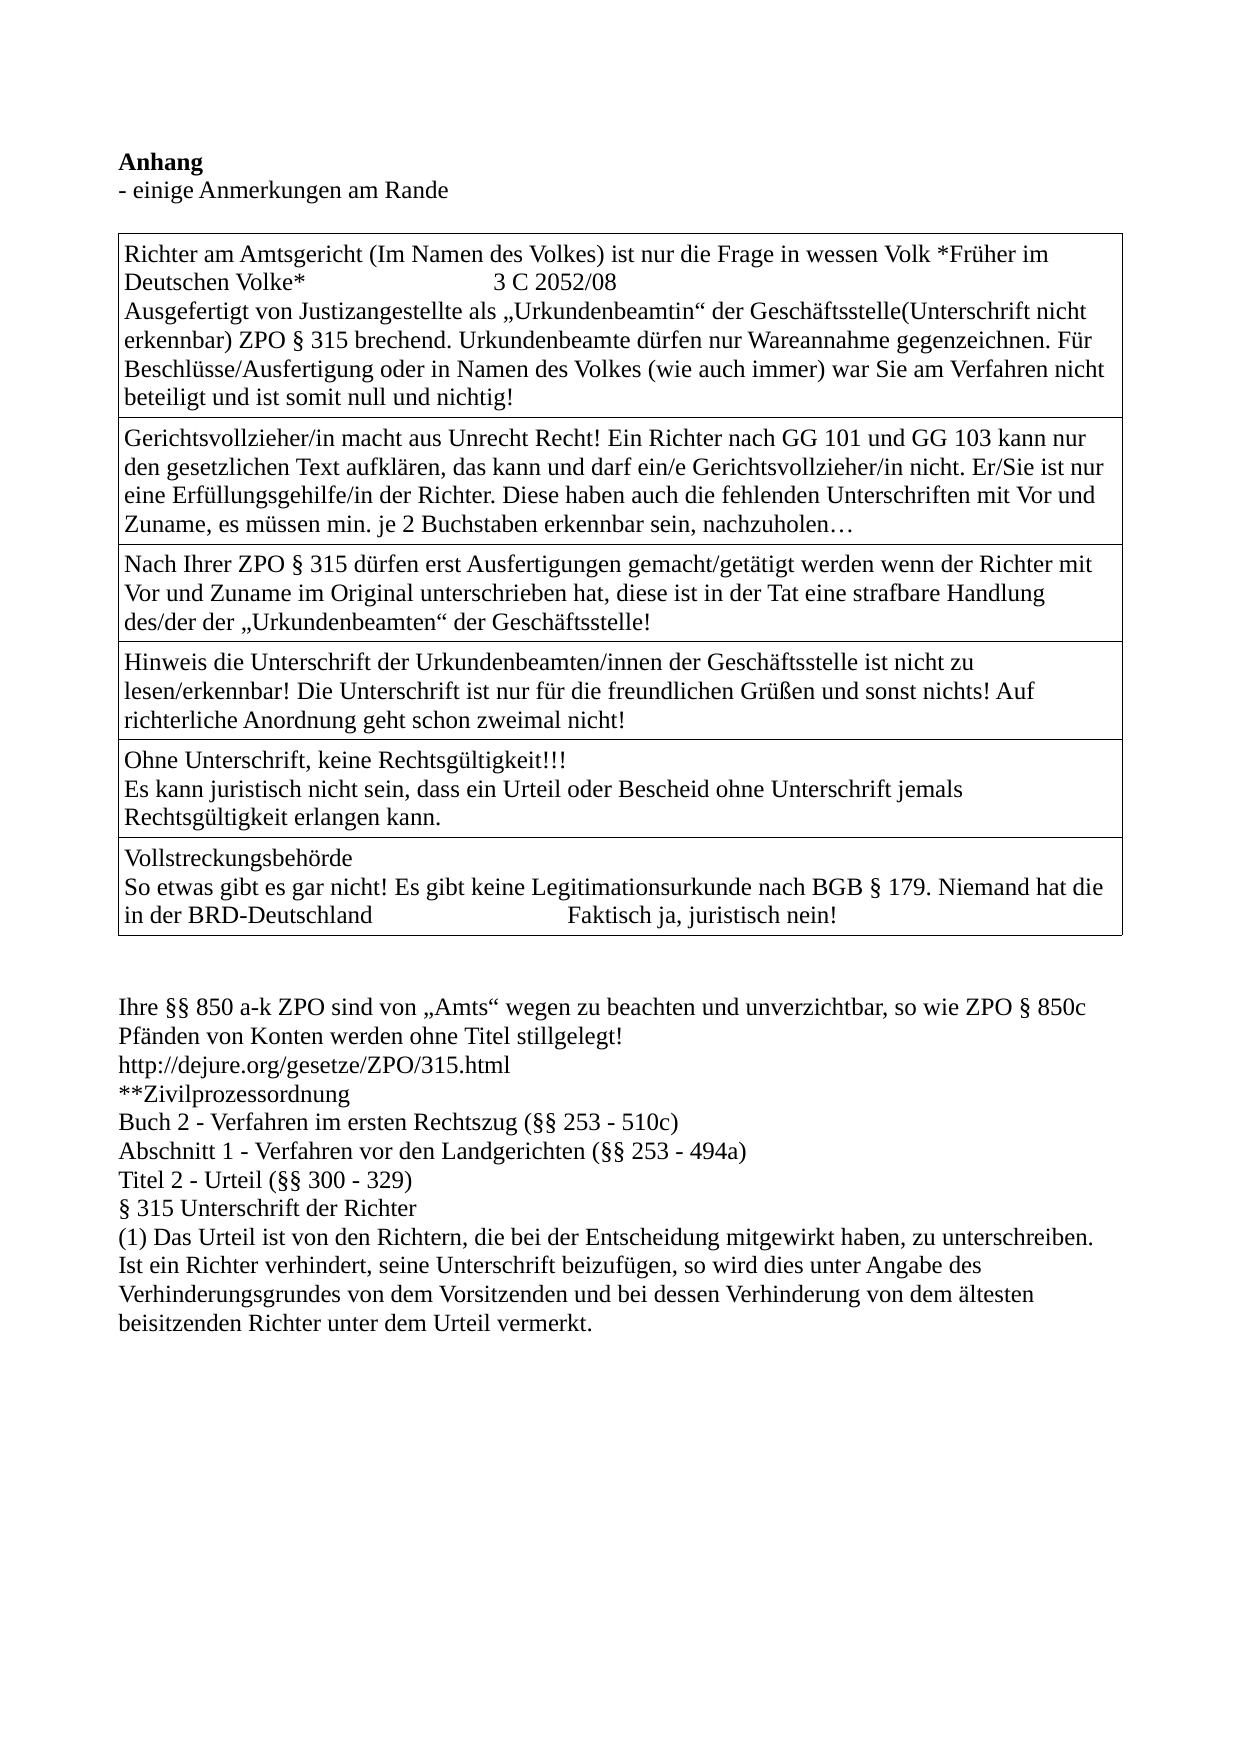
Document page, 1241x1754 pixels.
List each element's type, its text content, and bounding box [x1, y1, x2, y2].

table_header Richter am Amtsgericht (Im Namen des Volkes) ist nur die Frage in wessen Volk *Früher im Deutschen Volke* 3 C 2052/08 Ausgefertigt von Justizangestellte als „Urkundenbeamtin“ der Geschäftsstelle(Unterschrift nicht erkennbar) ZPO § 315 brechend. Urkundenbeamte dürfen nur Wareannahme gegenzeichnen. Für Beschlüsse/Ausfertigung oder in Namen des Volkes (wie auch immer) war Sie am Verfahren nicht beteiligt und ist somit null und nichtig! [119, 234, 1122, 417]
table_cell Vollstreckungsbehörde So etwas gibt es gar nicht! Es gibt keine Legitimationsurkunde nach BGB § 179. Niemand hat die in der BRD-Deutschland Faktisch ja, juristisch nein! [119, 838, 1122, 935]
text Anhang - einige Anmerkungen am Rande [118, 147, 1122, 204]
text Ihre §§ 850 a-k ZPO sind von „Amts“ wegen zu beachten und unverzichtbar, so wie ZPO § 850c Pfänden von Konten werden ohne Titel stillgelegt! http://dejure.org/gesetze/ZPO/315.html [118, 992, 1122, 1079]
table_cell Ohne Unterschrift, keine Rechtsgültigkeit!!! Es kann juristisch nicht sein, dass ein Urteil oder Bescheid ohne Unterschrift jemals Rechtsgültigkeit erlangen kann. [119, 740, 1122, 837]
table_cell Nach Ihrer ZPO § 315 dürfen erst Ausfertigungen gemacht/getätigt werden wenn der Richter mit Vor und Zuname im Original unterschrieben hat, diese ist in der Tat eine strafbare Handlung des/der der „Urkundenbeamten“ der Geschäftsstelle! [119, 545, 1122, 641]
text § 315 Unterschrift der Richter (1) Das Urteil ist von den Richtern, die bei der Entscheidung mitgewirkt haben, zu unterschreiben. Ist ein Richter verhindert, seine Unterschrift beizufügen, so wird dies unter Angabe des Verhinderungsgrundes von dem Vorsitzenden und bei dessen Verhinderung von dem ältesten beisitzenden Richter unter dem Urteil vermerkt. [118, 1194, 1122, 1336]
table_cell Gerichtsvollzieher/in macht aus Unrecht Recht! Ein Richter nach GG 101 und GG 103 kann nur den gesetzlichen Text aufklären, das kann und darf ein/e Gerichtsvollzieher/in nicht. Er/Sie ist nur eine Erfüllungsgehilfe/in der Richter. Diese haben auch die fehlenden Unterschriften mit Vor und Zuname, es müssen min. je 2 Buchstaben erkennbar sein, nachzuholen… [119, 418, 1122, 543]
text **Zivilprozessordnung Buch 2 - Verfahren im ersten Rechtszug (§§ 253 - 510c) Abschnitt 1 - Verfahren vor den Landgerichten (§§ 253 - 494a) Titel 2 - Urteil (§§ 300 - 329) [118, 1079, 1122, 1194]
table_cell Hinweis die Unterschrift der Urkundenbeamten/innen der Geschäftsstelle ist nicht zu lesen/erkennbar! Die Unterschrift ist nur für die freundlichen Grüßen und sonst nichts! Auf richterliche Anordnung geht schon zweimal nicht! [119, 642, 1122, 739]
